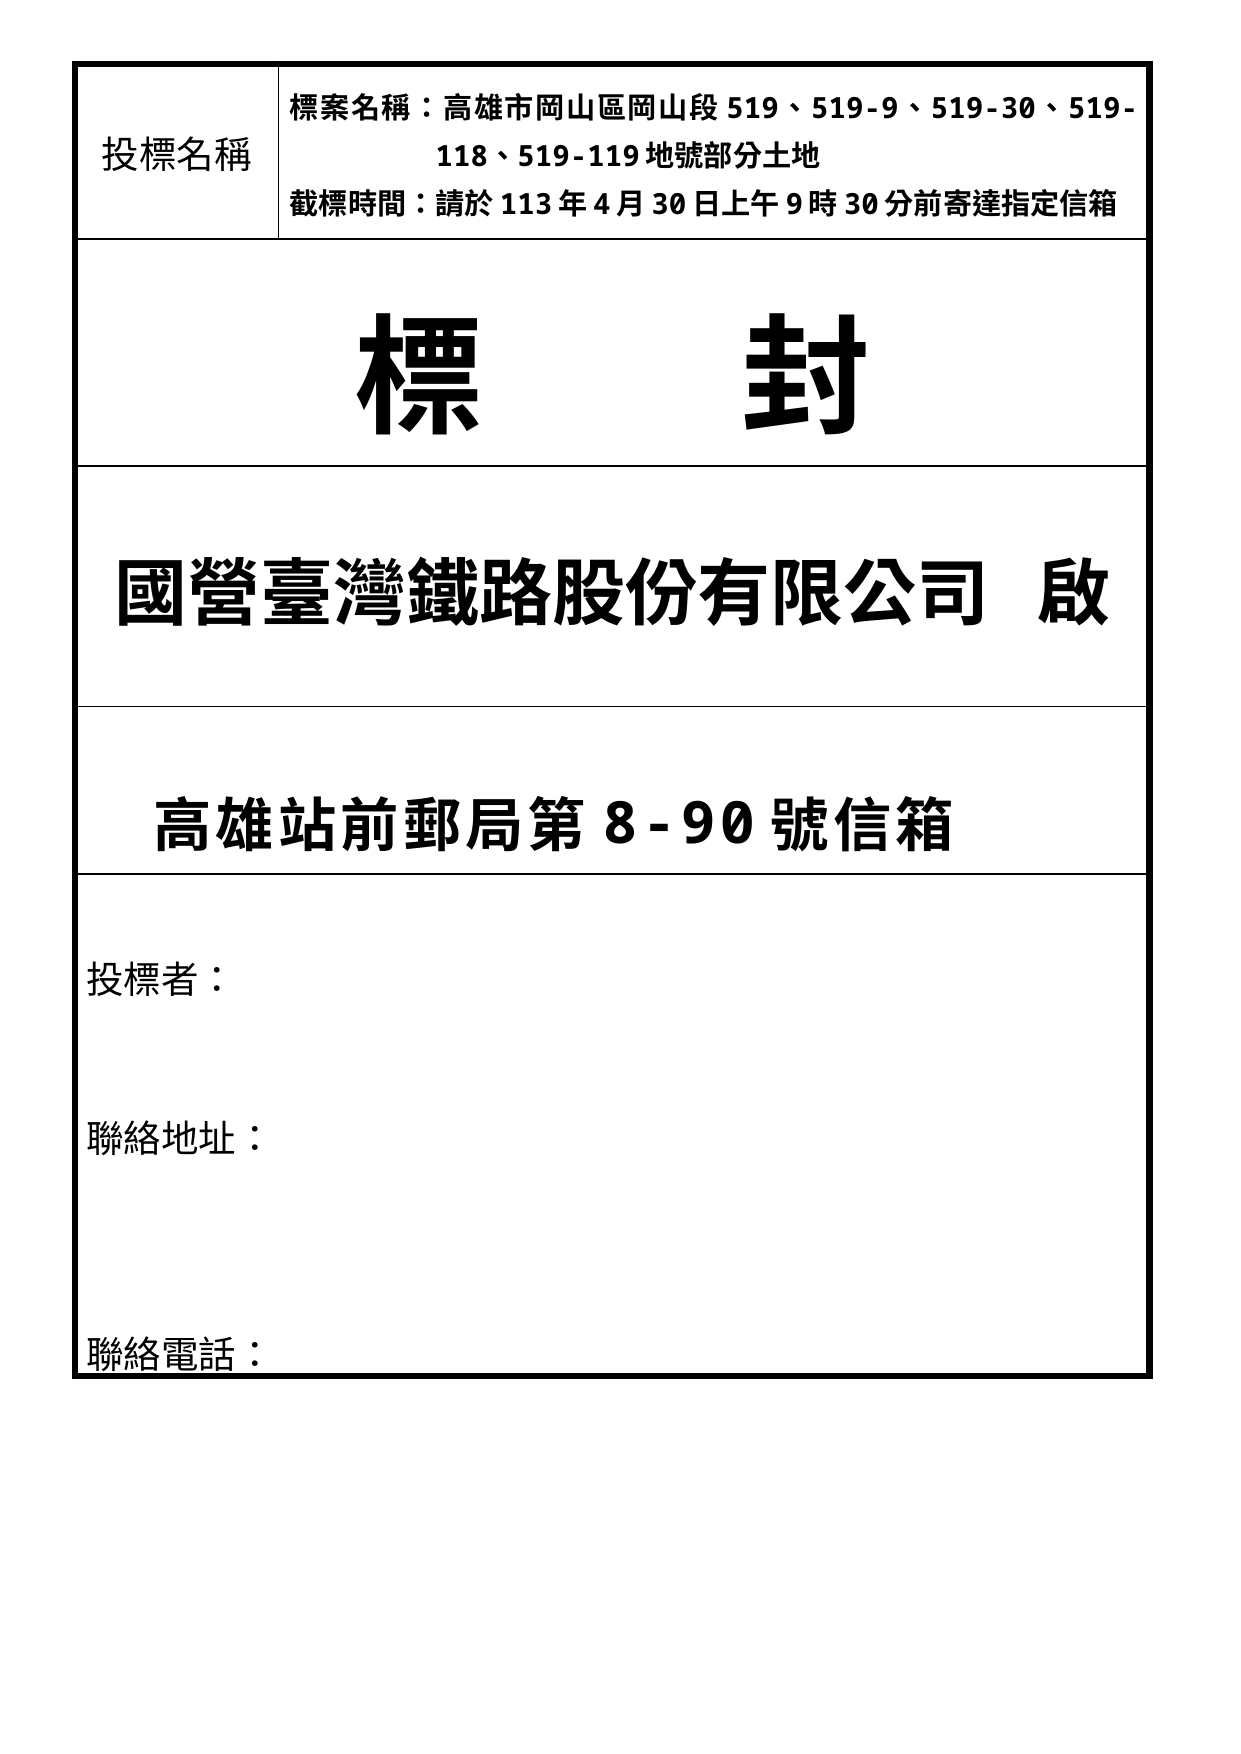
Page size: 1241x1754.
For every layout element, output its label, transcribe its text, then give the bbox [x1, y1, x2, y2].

table_cell 投標者： 聯絡地址： 聯絡電話： [78, 875, 1146, 1373]
table_cell 標 封 [78, 240, 1146, 465]
table_header 標案名稱：高雄市岡山區岡山段519、519-9、519-30、519-118、519-119地號部分土地 截標時間：請於113年4月30日上午9時30分前寄達指定信箱 [279, 67, 1146, 238]
table_header 投標名稱 [78, 67, 278, 238]
table_cell 國營臺灣鐵路股份有限公司 啟 [78, 467, 1146, 706]
table_cell 高雄站前郵局第8-90號信箱 [78, 707, 1146, 873]
